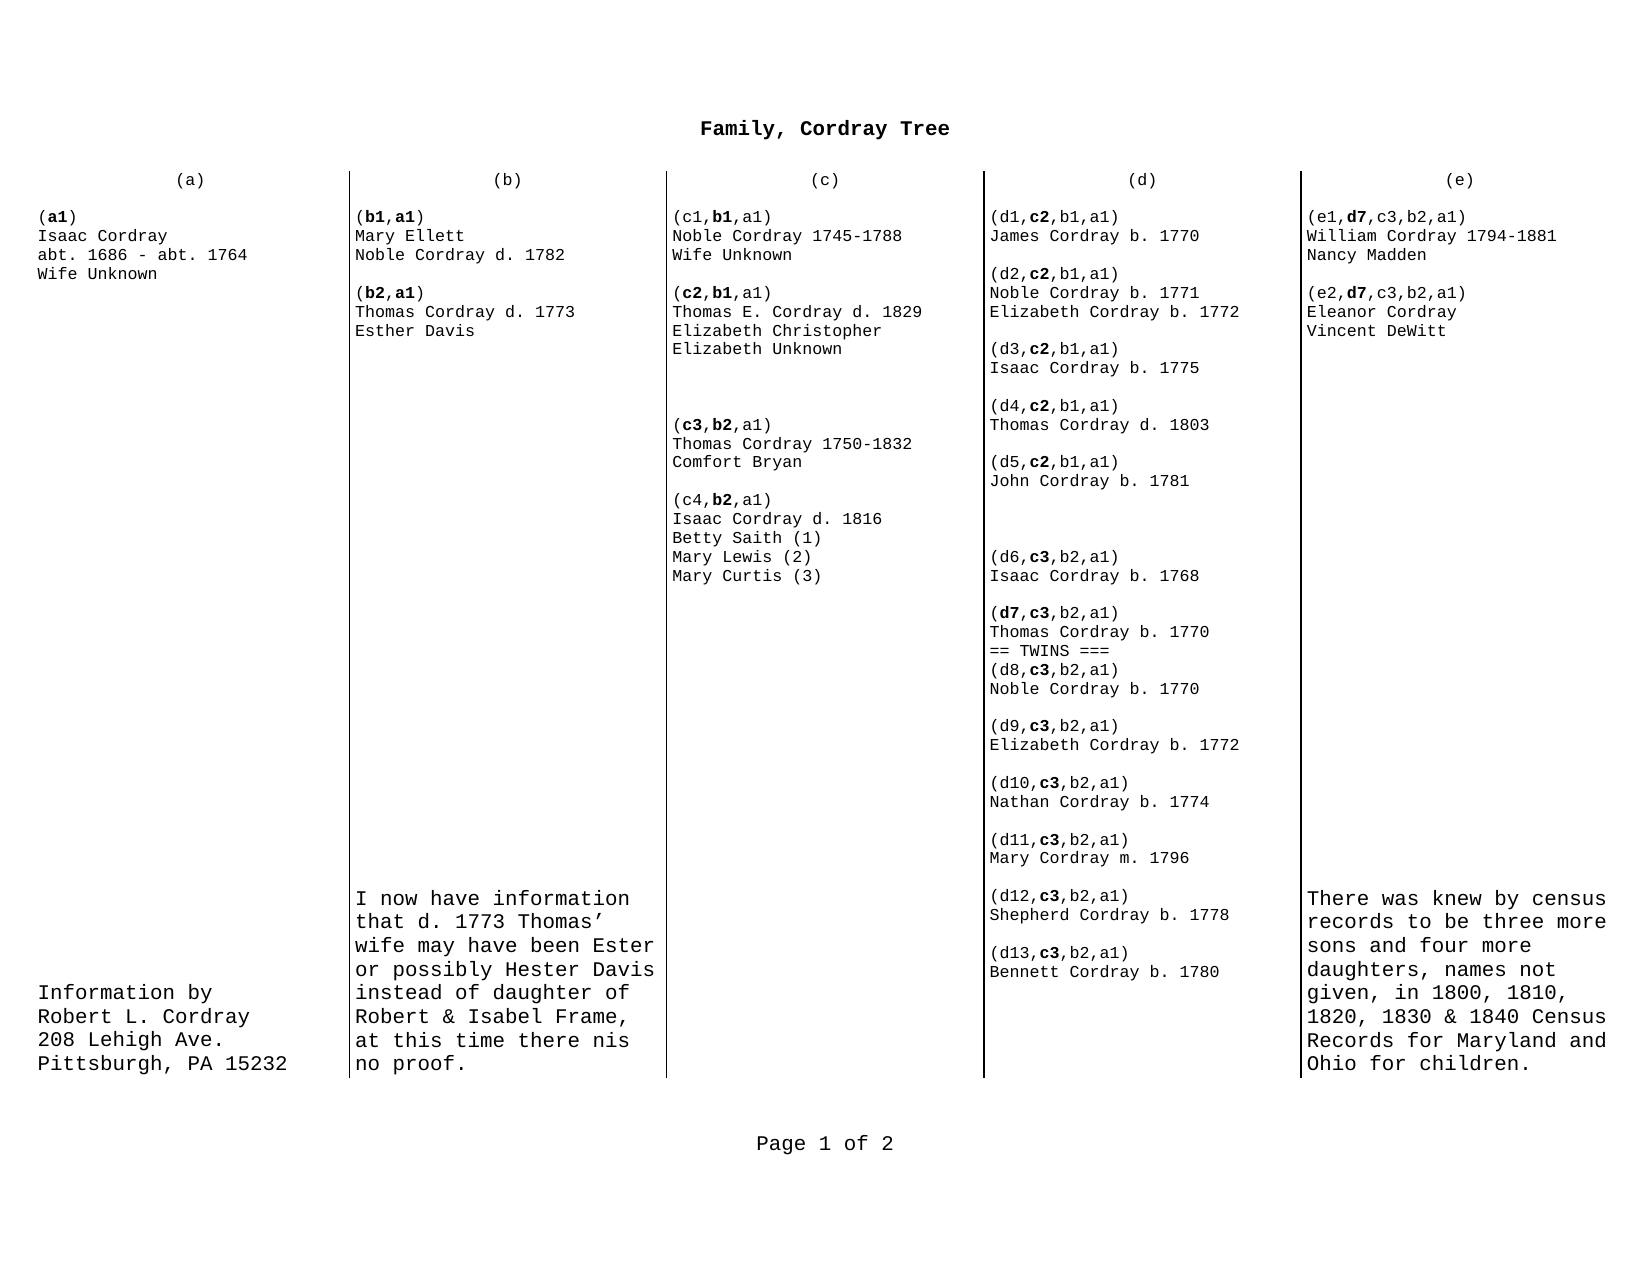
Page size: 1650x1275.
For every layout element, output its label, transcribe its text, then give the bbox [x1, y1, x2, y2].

text Wife Unknown [672, 247, 977, 266]
text Noble Cordray b. 1770 [989, 680, 1295, 699]
text (a1) [37, 209, 343, 228]
text Nathan Cordray b. 1774 [989, 793, 1295, 812]
text Shepherd Cordray b. 1778 [989, 907, 1295, 925]
text (d6,c3,b2,a1) [989, 548, 1295, 567]
text (d10,c3,b2,a1) [989, 774, 1295, 793]
text Esther Davis [355, 322, 660, 341]
text John Cordray b. 1781 [989, 473, 1295, 492]
text Isaac Cordray b. 1768 [989, 567, 1295, 586]
text (d7,c3,b2,a1) [989, 605, 1295, 624]
text (d1,c2,b1,a1) [989, 209, 1295, 228]
text (d9,c3,b2,a1) [989, 718, 1295, 737]
text Vincent DeWitt [1307, 322, 1612, 341]
text Noble Cordray 1745-1788 [672, 228, 977, 247]
text (d5,c2,b1,a1) [989, 454, 1295, 473]
text Isaac Cordray d. 1816 [672, 511, 977, 529]
text Elizabeth Cordray b. 1772 [989, 737, 1295, 756]
text Thomas Cordray d. 1773 [355, 303, 660, 322]
text (e1,d7,c3,b2,a1) [1307, 209, 1612, 228]
text Thomas Cordray b. 1770 [989, 624, 1295, 643]
text (c4,b2,a1) [672, 492, 977, 511]
text Thomas Cordray 1750-1832 [672, 435, 977, 454]
text (d8,c3,b2,a1) [989, 661, 1295, 680]
text (b1,a1) [355, 209, 660, 228]
text (b2,a1) [355, 284, 660, 303]
text William Cordray 1794-1881 [1307, 228, 1612, 247]
text (e) [1307, 171, 1612, 190]
text Thomas Cordray d. 1803 [989, 416, 1295, 435]
text (c2,b1,a1) [672, 284, 977, 303]
text Mary Cordray m. 1796 [989, 850, 1295, 869]
text (a) [37, 171, 343, 190]
text Robert L. Cordray [37, 1006, 343, 1029]
text Information by [37, 982, 343, 1006]
text Comfort Bryan [672, 454, 977, 473]
text Isaac Cordray [37, 228, 343, 247]
text Bennett Cordray b. 1780 [989, 963, 1295, 982]
text (d4,c2,b1,a1) [989, 397, 1295, 416]
text Elizabeth Christopher [672, 322, 977, 341]
text (d11,c3,b2,a1) [989, 831, 1295, 850]
text (d12,c3,b2,a1) [989, 888, 1295, 907]
text (c) [672, 171, 977, 190]
text (c1,b1,a1) [672, 209, 977, 228]
text Elizabeth Cordray b. 1772 [989, 303, 1295, 322]
text Isaac Cordray b. 1775 [989, 360, 1295, 379]
text Noble Cordray d. 1782 [355, 247, 660, 266]
text Nancy Madden [1307, 247, 1612, 266]
text James Cordray b. 1770 [989, 228, 1295, 247]
text (e2,d7,c3,b2,a1) [1307, 284, 1612, 303]
text Elizabeth Unknown [672, 341, 977, 360]
text (b) [355, 171, 660, 190]
text (d13,c3,b2,a1) [989, 944, 1295, 963]
text I now have information that d. 1773 Thomas’ wife may have been Ester or possibly Hester Davis instead of daughter of Robert & Isabel Frame, at this time there nis no proof. [355, 888, 660, 1077]
text 208 Lehigh Ave. [37, 1029, 343, 1053]
text abt. 1686 - abt. 1764 [37, 247, 343, 266]
text Thomas E. Cordray d. 1829 [672, 303, 977, 322]
text (d3,c2,b1,a1) [989, 341, 1295, 360]
text (d) [989, 171, 1295, 190]
text == TWINS === [989, 643, 1295, 661]
text (c3,b2,a1) [672, 416, 977, 435]
text Noble Cordray b. 1771 [989, 284, 1295, 303]
text Pittsburgh, PA 15232 [37, 1053, 343, 1077]
text (d2,c2,b1,a1) [989, 266, 1295, 284]
text Eleanor Cordray [1307, 303, 1612, 322]
text Mary Curtis (3) [672, 567, 977, 586]
text Mary Ellett [355, 228, 660, 247]
text Wife Unknown [37, 266, 343, 284]
text Mary Lewis (2) [672, 548, 977, 567]
text Betty Saith (1) [672, 529, 977, 548]
text There was knew by census records to be three more sons and four more daughters, names not given, in 1800, 1810, 1820, 1830 & 1840 Census Records for Maryland and Ohio for children. [1307, 888, 1612, 1077]
